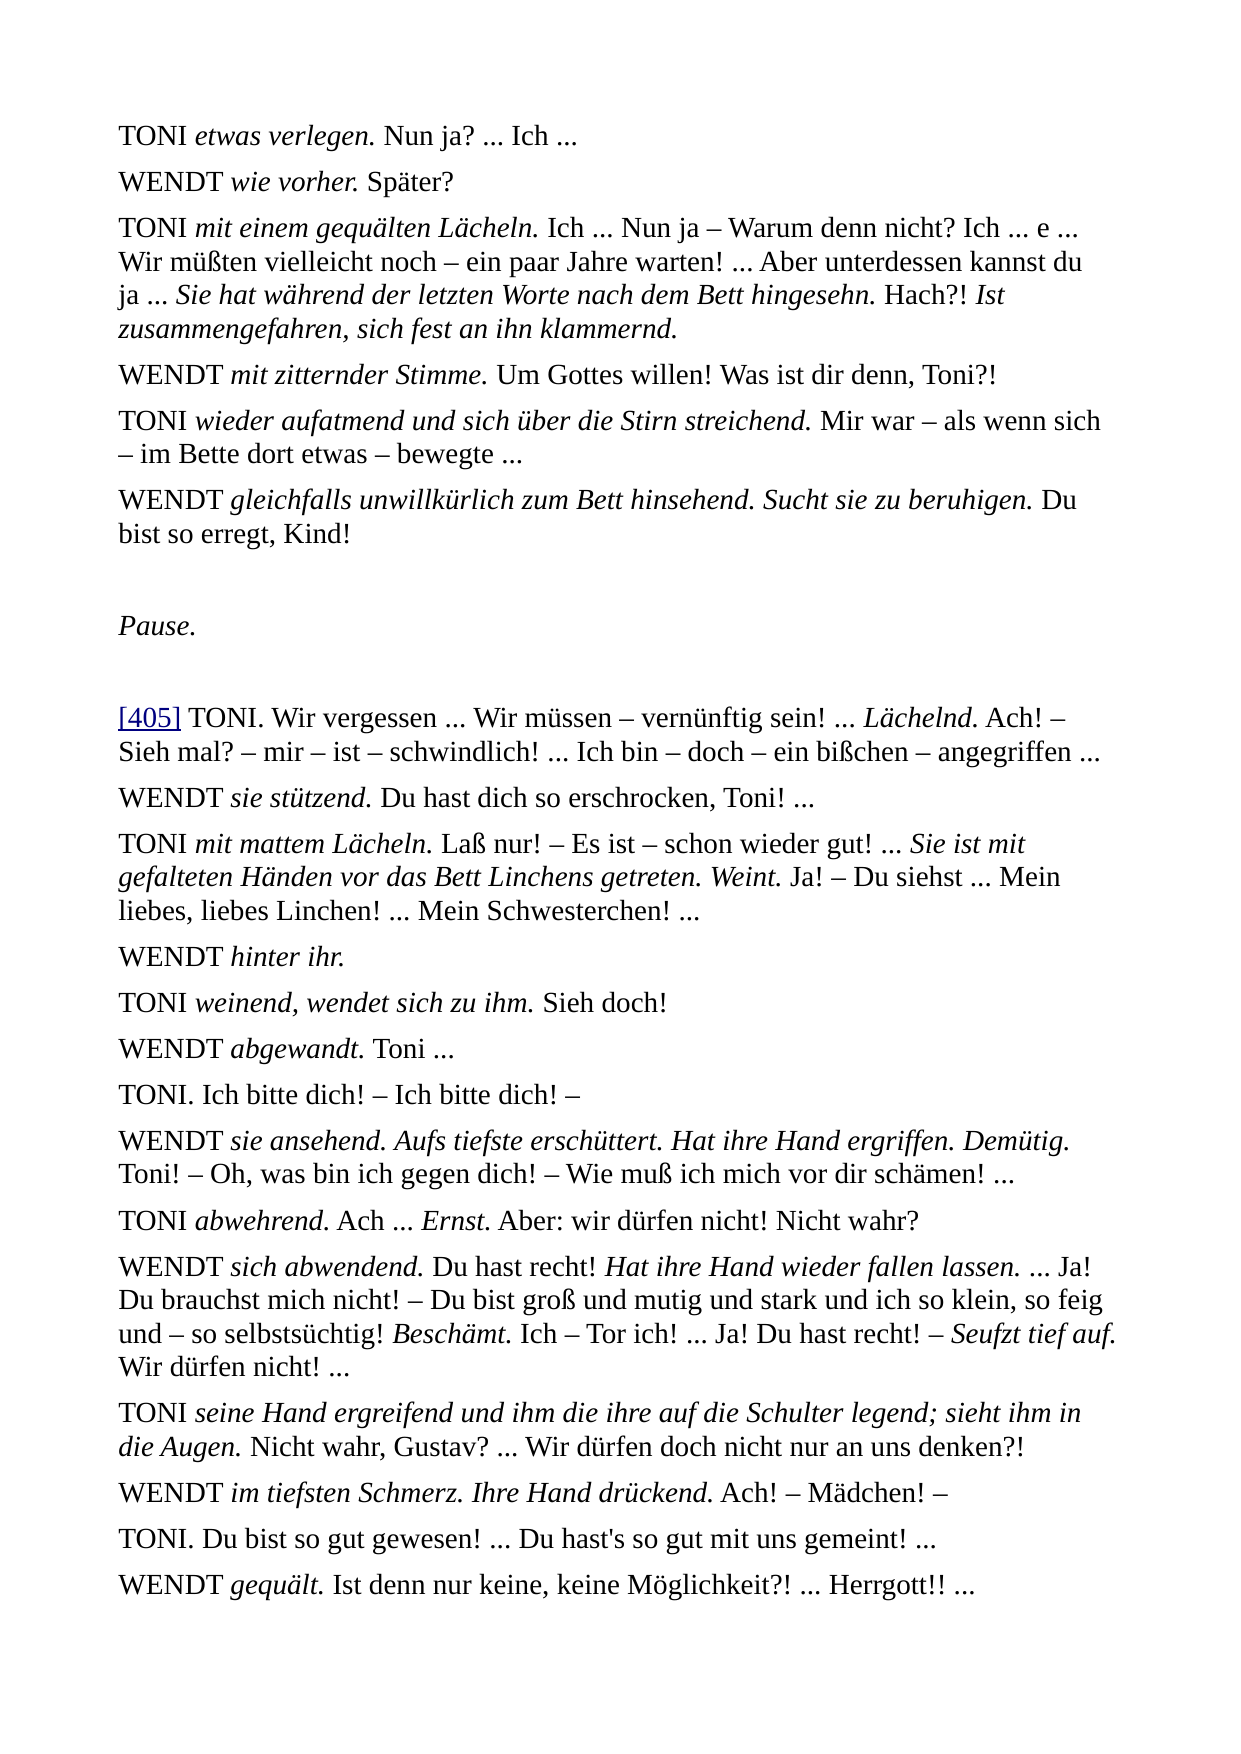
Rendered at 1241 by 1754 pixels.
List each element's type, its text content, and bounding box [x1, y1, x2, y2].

text TONI mit mattem Lächeln. Laß nur! – Es ist – schon wieder gut! ... Sie ist mit gefalteten Händen vor das Bett Linchens getreten. Weint. Ja! – Du siehst ... Mein liebes, liebes Linchen! ... Mein Schwesterchen! ... [118, 826, 1122, 926]
text WENDT mit zitternder Stimme. Um Gottes willen! Was ist dir denn, Toni?! [118, 357, 1122, 390]
text TONI weinend, wendet sich zu ihm. Sieh doch! [118, 985, 1122, 1018]
text [405] TONI. Wir vergessen ... Wir müssen – vernünftig sein! ... Lächelnd. Ach! – Sieh mal? – mir – ist – schwindlich! ... Ich bin – doch – ein bißchen – angegriffen ... [118, 700, 1122, 767]
text TONI etwas verlegen. Nun ja? ... Ich ... [118, 118, 1122, 152]
text WENDT hinter ihr. [118, 939, 1122, 972]
text TONI mit einem gequälten Lächeln. Ich ... Nun ja – Warum denn nicht? Ich ... e ... Wir müßten vielleicht noch – ein paar Jahre warten! ... Aber unterdessen kannst du ja ... Sie hat während der letzten Worte nach dem Bett hingesehn. Hach?! Ist zusammengefahren, sich fest an ihn klammernd. [118, 210, 1122, 344]
text WENDT sie ansehend. Aufs tiefste erschüttert. Hat ihre Hand ergriffen. Demütig. Toni! – Oh, was bin ich gegen dich! – Wie muß ich mich vor dir schämen! ... [118, 1123, 1122, 1190]
text TONI. Ich bitte dich! – Ich bitte dich! – [118, 1077, 1122, 1111]
text Pause. [118, 608, 1122, 642]
text TONI abwehrend. Ach ... Ernst. Aber: wir dürfen nicht! Nicht wahr? [118, 1203, 1122, 1236]
text WENDT gequält. Ist denn nur keine, keine Möglichkeit?! ... Herrgott!! ... [118, 1567, 1122, 1601]
text WENDT sie stützend. Du hast dich so erschrocken, Toni! ... [118, 780, 1122, 813]
text WENDT sich abwendend. Du hast recht! Hat ihre Hand wieder fallen lassen. ... Ja! Du brauchst mich nicht! – Du bist groß und mutig und stark und ich so klein, so feig und – so selbstsüchtig! Beschämt. Ich – Tor ich! ... Ja! Du hast recht! – Seufzt tief auf. Wir dürfen nicht! ... [118, 1249, 1122, 1383]
text WENDT gleichfalls unwillkürlich zum Bett hinsehend. Sucht sie zu beruhigen. Du bist so erregt, Kind! [118, 482, 1122, 549]
text TONI seine Hand ergreifend und ihm die ihre auf die Schulter legend; sieht ihm in die Augen. Nicht wahr, Gustav? ... Wir dürfen doch nicht nur an uns denken?! [118, 1395, 1122, 1462]
text WENDT wie vorher. Später? [118, 164, 1122, 198]
text WENDT im tiefsten Schmerz. Ihre Hand drückend. Ach! – Mädchen! – [118, 1475, 1122, 1508]
text TONI wieder aufatmend und sich über die Stirn streichend. Mir war – als wenn sich – im Bette dort etwas – bewegte ... [118, 403, 1122, 470]
text WENDT abgewandt. Toni ... [118, 1031, 1122, 1064]
text TONI. Du bist so gut gewesen! ... Du hast's so gut mit uns gemeint! ... [118, 1521, 1122, 1554]
